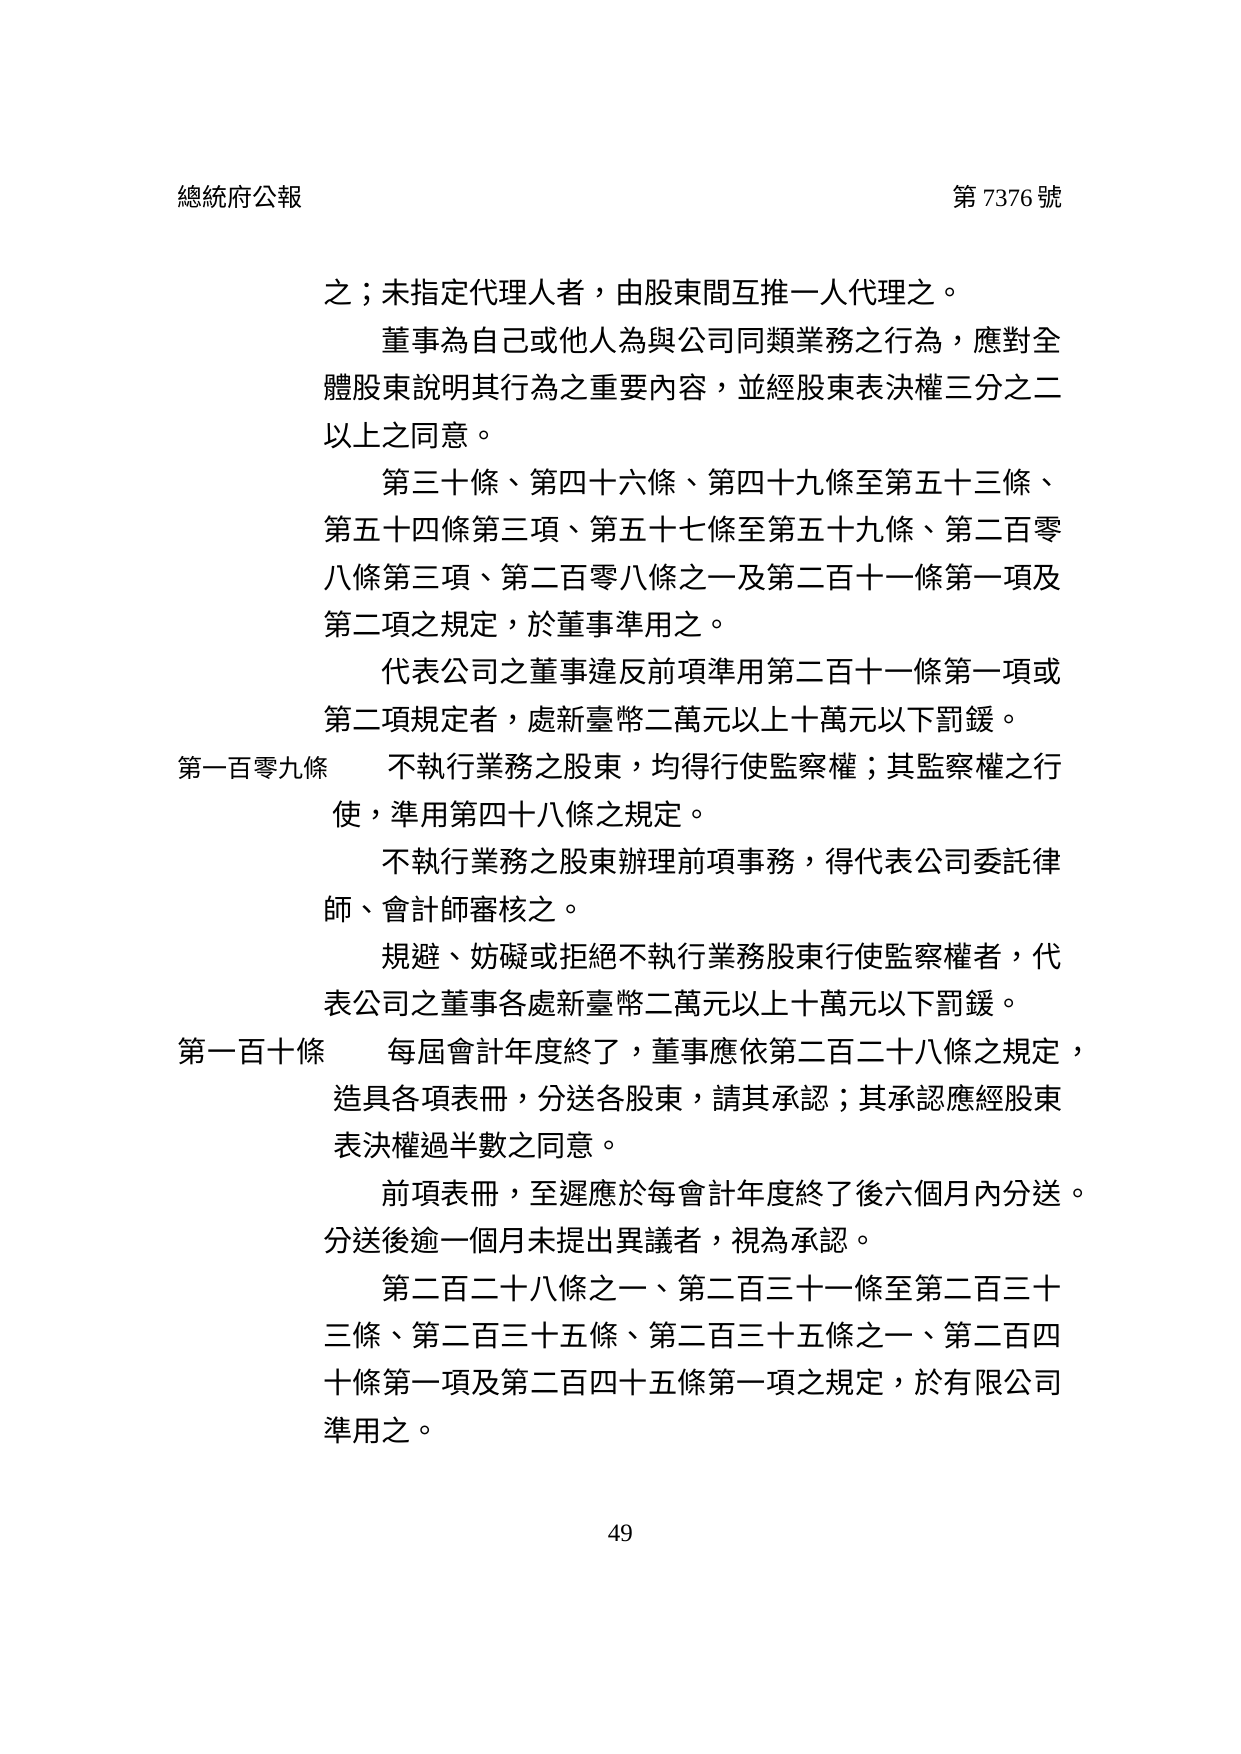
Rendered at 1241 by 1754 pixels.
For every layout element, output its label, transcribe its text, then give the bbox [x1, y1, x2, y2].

text 第三十條、第四十六條、第四十九條至第五十三條、第五十四條第三項、第五十七條至第五十九條、第二百零八條第三項、第二百零八條之一及第二百十一條第一項及第二項之規定，於董事準用之。 [323, 455, 1063, 645]
text 前項表冊，至遲應於每會計年度終了後六個月內分送。分送後逾一個月未提出異議者，視為承認。 [323, 1166, 1063, 1261]
text 第一百十條 每屆會計年度終了，董事應依第二百二十八條之規定，造具各項表冊，分送各股東，請其承認；其承認應經股東表決權過半數之同意。 [177, 1024, 1063, 1166]
text 不執行業務之股東辦理前項事務，得代表公司委託律師、會計師審核之。 [323, 834, 1063, 929]
text 之；未指定代理人者，由股東間互推一人代理之。 [323, 266, 1063, 313]
text 規避、妨礙或拒絕不執行業務股東行使監察權者，代表公司之董事各處新臺幣二萬元以上十萬元以下罰鍰。 [323, 929, 1063, 1024]
text 代表公司之董事違反前項準用第二百十一條第一項或第二項規定者，處新臺幣二萬元以上十萬元以下罰鍰。 [323, 645, 1063, 740]
text 董事為自己或他人為與公司同類業務之行為，應對全體股東說明其行為之重要內容，並經股東表決權三分之二以上之同意。 [323, 313, 1063, 455]
text 第二百二十八條之一、第二百三十一條至第二百三十三條、第二百三十五條、第二百三十五條之一、第二百四十條第一項及第二百四十五條第一項之規定，於有限公司準用之。 [323, 1261, 1063, 1451]
text 第一百零九條 不執行業務之股東，均得行使監察權；其監察權之行使，準用第四十八條之規定。 [177, 740, 1063, 834]
